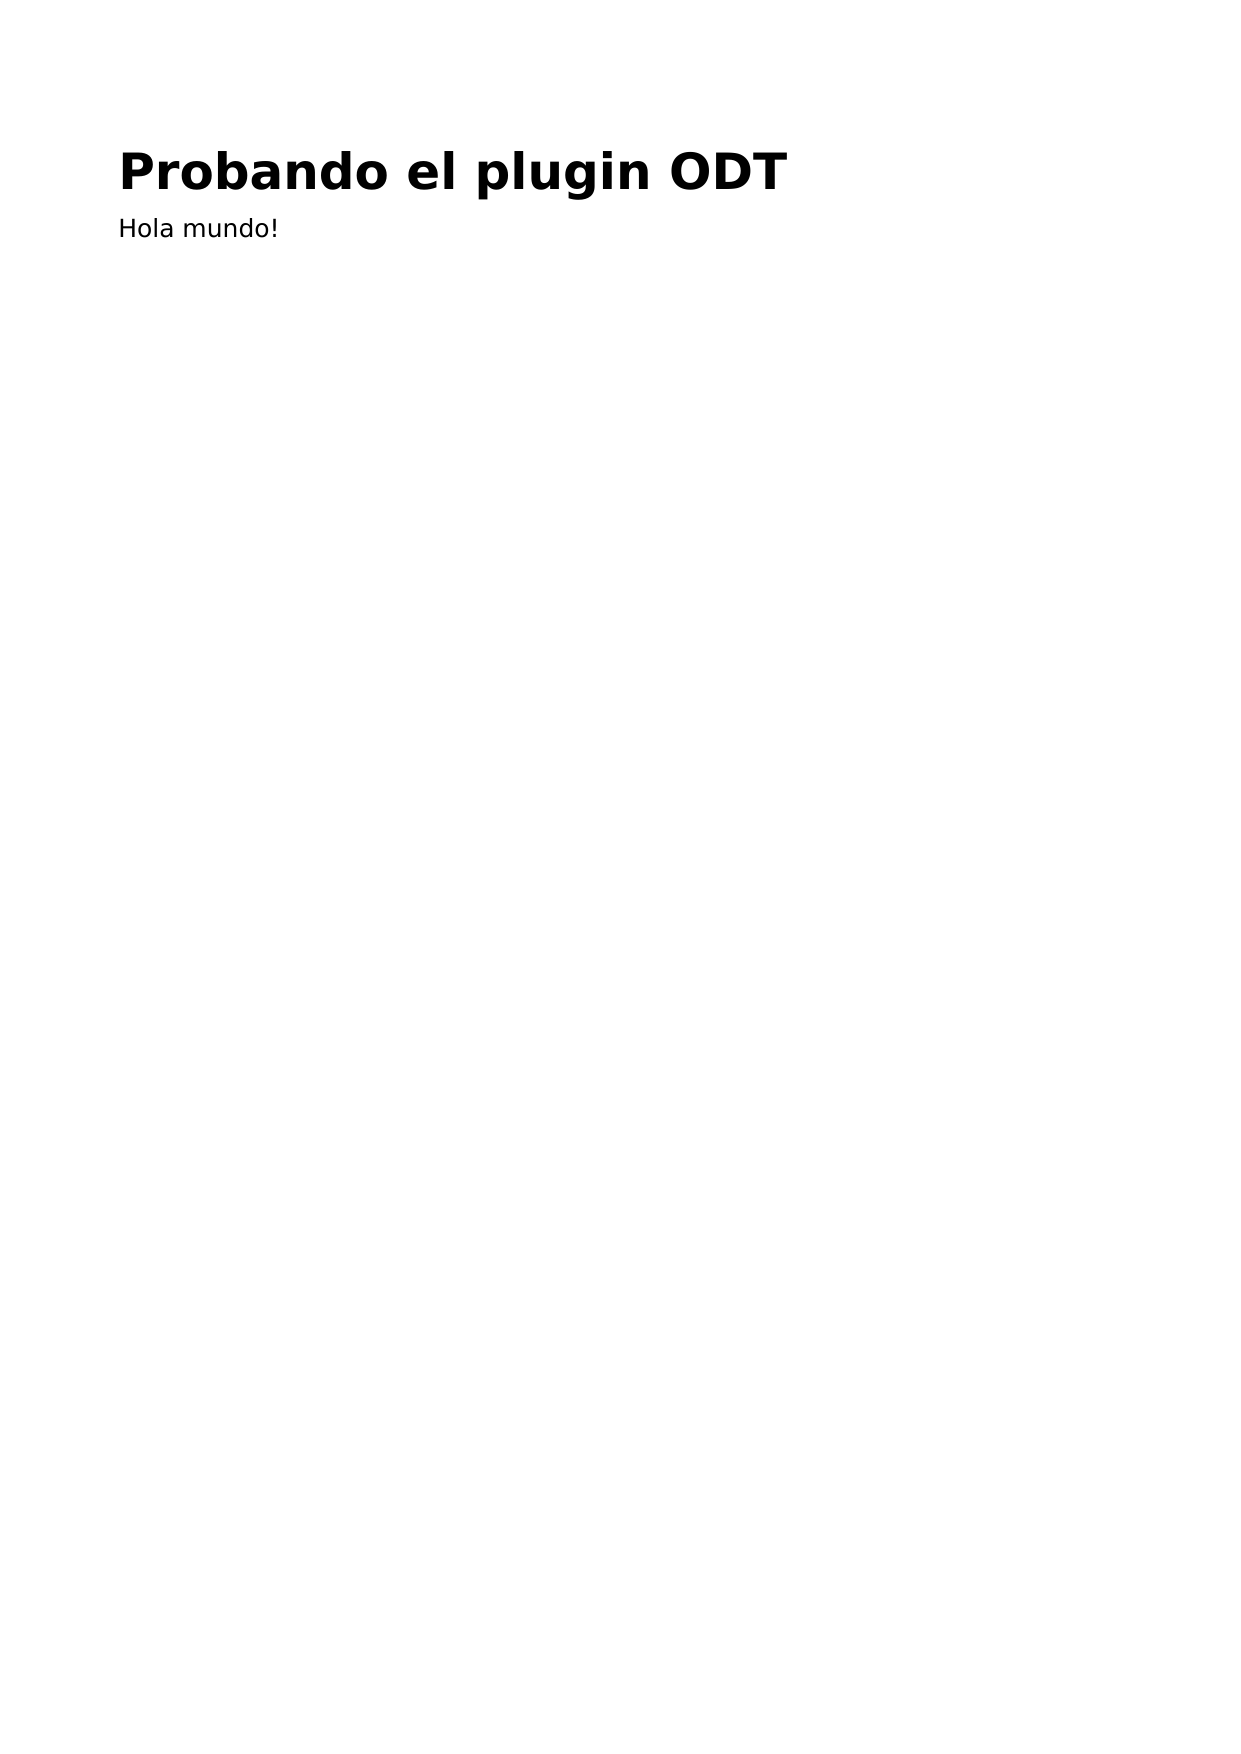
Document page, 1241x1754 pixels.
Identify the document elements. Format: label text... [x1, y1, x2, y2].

text Hola mundo! [118, 214, 1122, 243]
subtitle Probando el plugin ODT [118, 143, 1122, 201]
